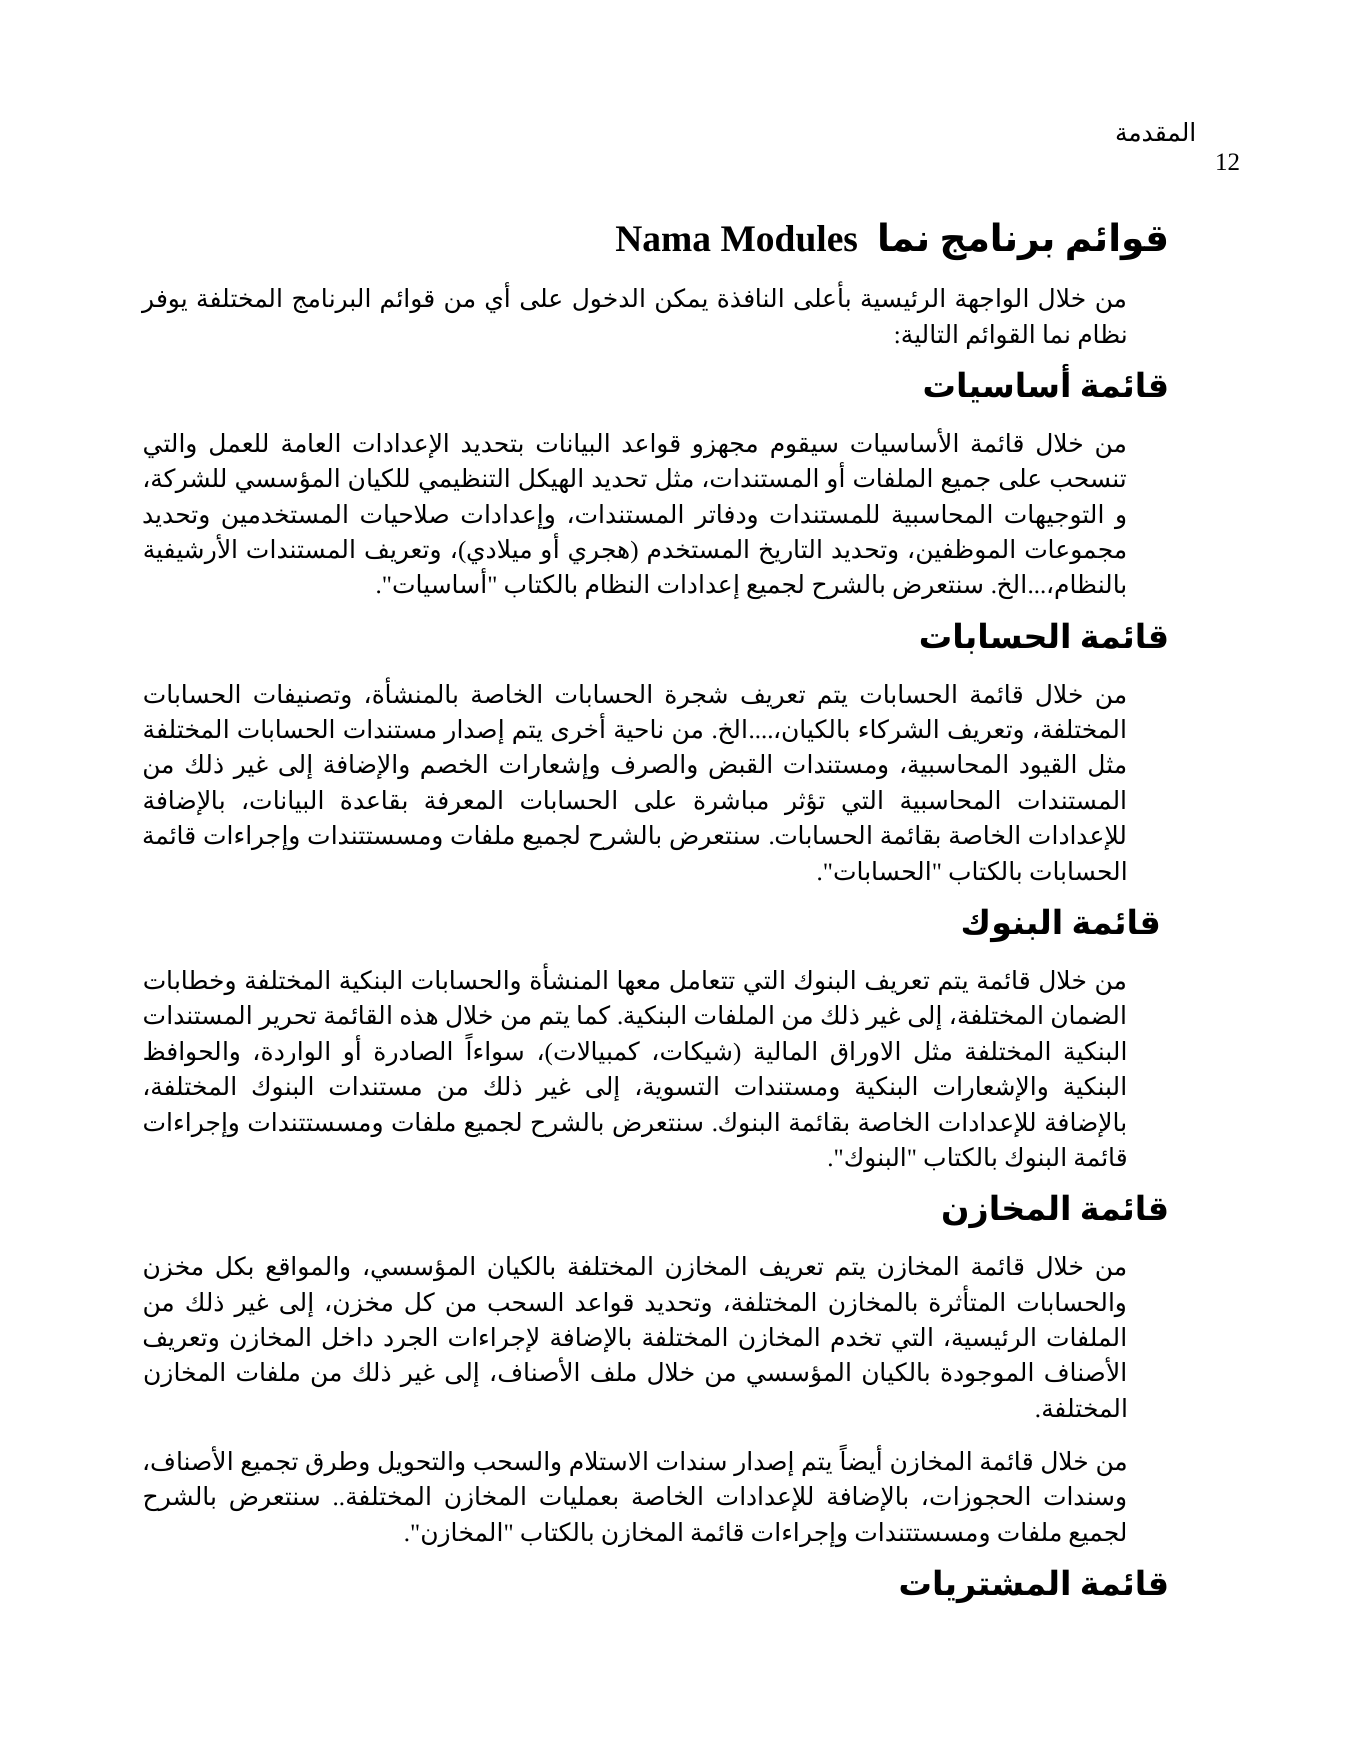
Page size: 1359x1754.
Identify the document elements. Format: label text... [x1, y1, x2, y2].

text قوائم برنامج نما Nama Modules [142, 217, 1169, 260]
text قائمة الحسابات [142, 617, 1169, 655]
text قائمة المخازن [142, 1189, 1169, 1228]
text من خلال قائمة المخازن يتم تعريف المخازن المختلفة بالكيان المؤسسي، والمواقع بكل مخزن والحسابات المتأثرة بالمخازن المختلفة، وتحديد قواعد السحب من كل مخزن، إلى غير ذلك من الملفات الرئيسية، التي تخدم المخازن المختلفة بالإضافة لإجراءات الجرد داخل المخازن وتعريف الأصناف الموجودة بالكيان المؤسسي من خلال ملف الأصناف، إلى غير ذلك من ملفات المخازن المختلفة. [142, 1246, 1128, 1423]
text قائمة المشتريات [142, 1564, 1169, 1603]
text قائمة البنوك [142, 903, 1169, 942]
text من خلال قائمة الحسابات يتم تعريف شجرة الحسابات الخاصة بالمنشأة، وتصنيفات الحسابات المختلفة، وتعريف الشركاء بالكيان،....الخ. من ناحية أخرى يتم إصدار مستندات الحسابات المختلفة مثل القيود المحاسبية، ومستندات القبض والصرف وإشعارات الخصم والإضافة إلى غير ذلك من المستندات المحاسبية التي تؤثر مباشرة على الحسابات المعرفة بقاعدة البيانات، بالإضافة للإعدادات الخاصة بقائمة الحسابات. سنتعرض بالشرح لجميع ملفات ومسستتندات وإجراءات قائمة الحسابات بالكتاب "الحسابات". [142, 673, 1128, 886]
text من خلال قائمة الأساسيات سيقوم مجهزو قواعد البيانات بتحديد الإعدادات العامة للعمل والتي تنسحب على جميع الملفات أو المستندات، مثل تحديد الهيكل التنظيمي للكيان المؤسسي للشركة، و التوجيهات المحاسبية للمستندات ودفاتر المستندات، وإعدادات صلاحيات المستخدمين وتحديد مجموعات الموظفين، وتحديد التاريخ المستخدم (هجري أو ميلادي)، وتعريف المستندات الأرشيفية بالنظام،...الخ. سنتعرض بالشرح لجميع إعدادات النظام بالكتاب "أساسيات". [142, 422, 1128, 599]
text من خلال الواجهة الرئيسية بأعلى النافذة يمكن الدخول على أي من قوائم البرنامج المختلفة يوفر نظام نما القوائم التالية: [142, 278, 1128, 348]
text من خلال قائمة المخازن أيضاً يتم إصدار سندات الاستلام والسحب والتحويل وطرق تجميع الأصناف، وسندات الحجوزات، بالإضافة للإعدادات الخاصة بعمليات المخازن المختلفة.. سنتعرض بالشرح لجميع ملفات ومسستتندات وإجراءات قائمة المخازن بالكتاب "المخازن". [142, 1440, 1128, 1547]
text من خلال قائمة يتم تعريف البنوك التي تتعامل معها المنشأة والحسابات البنكية المختلفة وخطابات الضمان المختلفة، إلى غير ذلك من الملفات البنكية. كما يتم من خلال هذه القائمة تحرير المستندات البنكية المختلفة مثل الاوراق المالية (شيكات، كمبيالات)، سواءاً الصادرة أو الواردة، والحوافظ البنكية والإشعارات البنكية ومستندات التسوية، إلى غير ذلك من مستندات البنوك المختلفة، بالإضافة للإعدادات الخاصة بقائمة البنوك. سنتعرض بالشرح لجميع ملفات ومسستتندات وإجراءات قائمة البنوك بالكتاب "البنوك". [142, 959, 1128, 1172]
text قائمة أساسيات [142, 366, 1169, 404]
